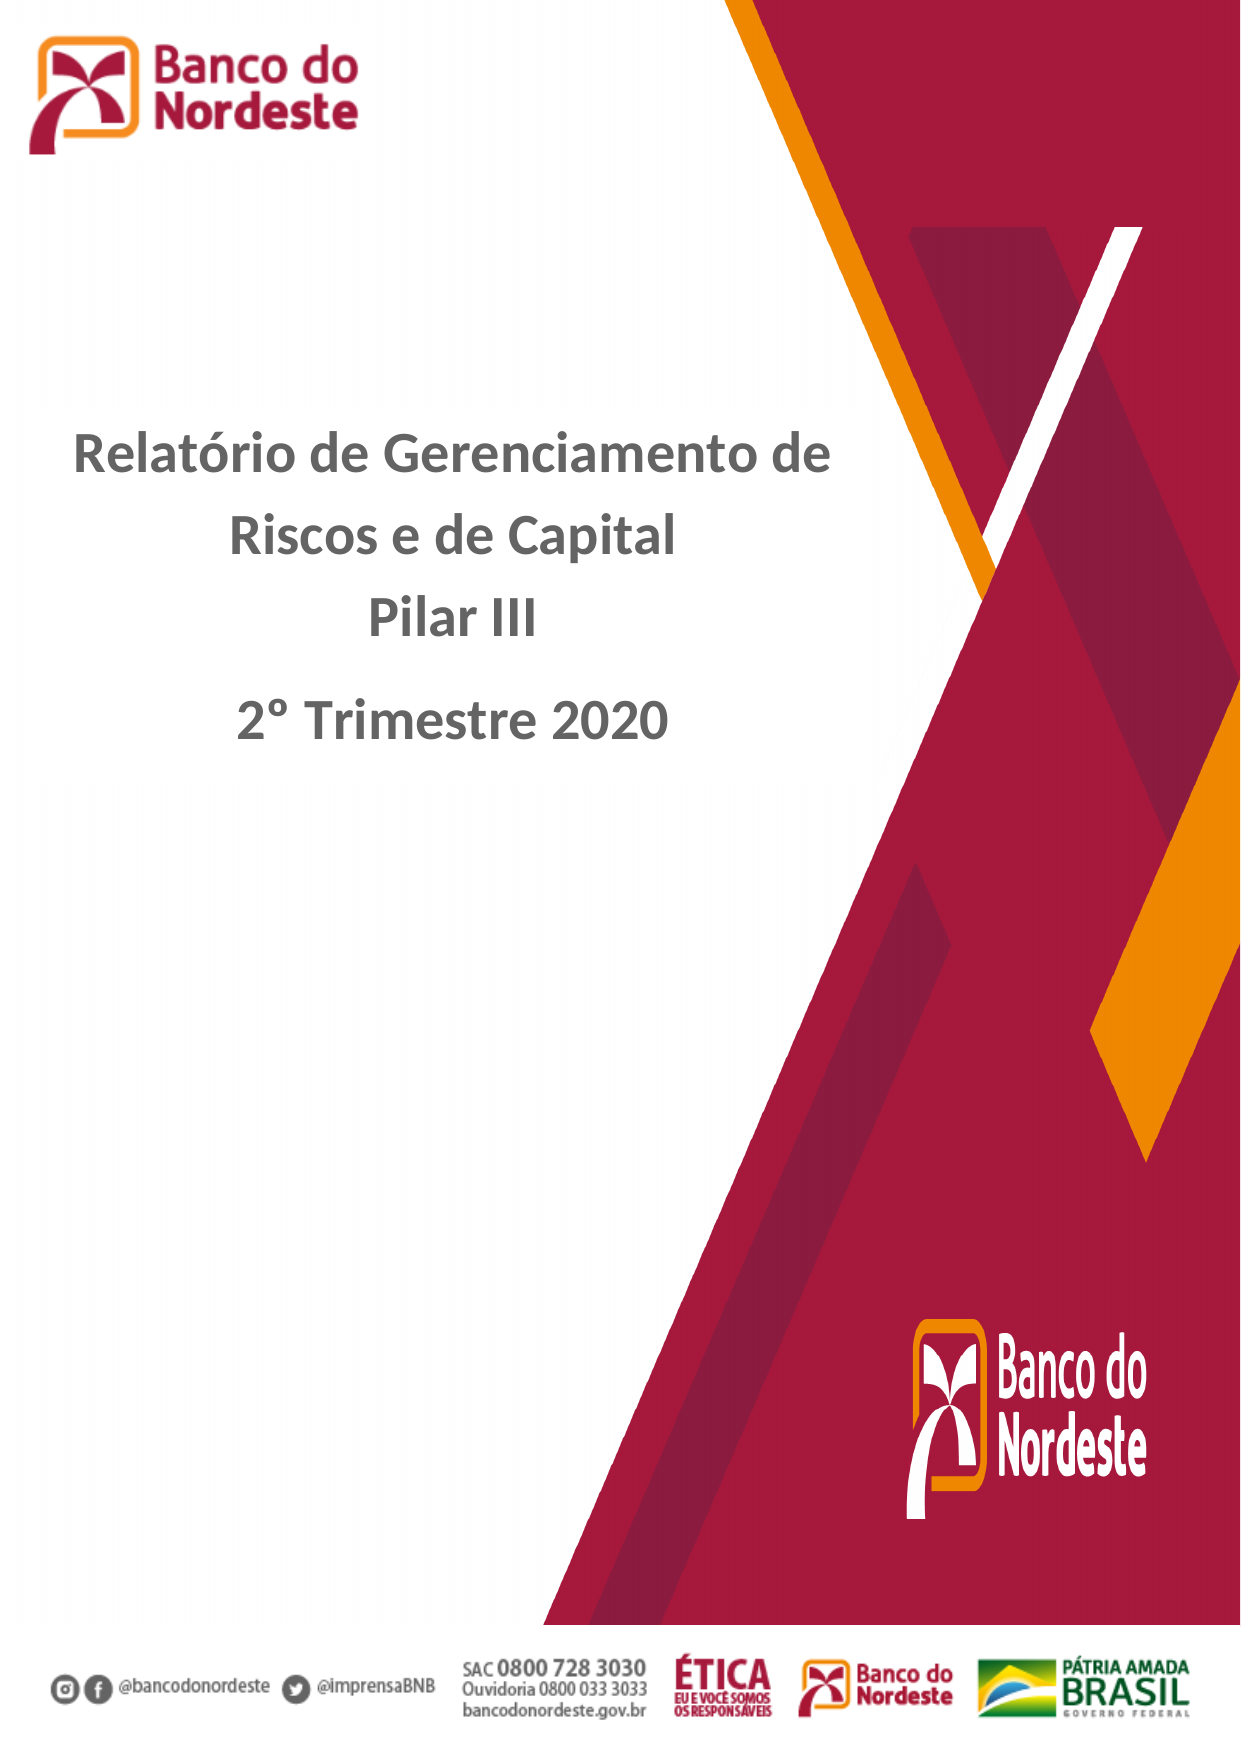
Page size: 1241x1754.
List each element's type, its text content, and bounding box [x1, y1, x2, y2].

subtitle [33, 409, 872, 778]
text 2º Trimestre 2020 [48, 683, 857, 754]
text Relatório de Gerenciamento de Riscos e de Capital Pilar III [48, 416, 857, 651]
